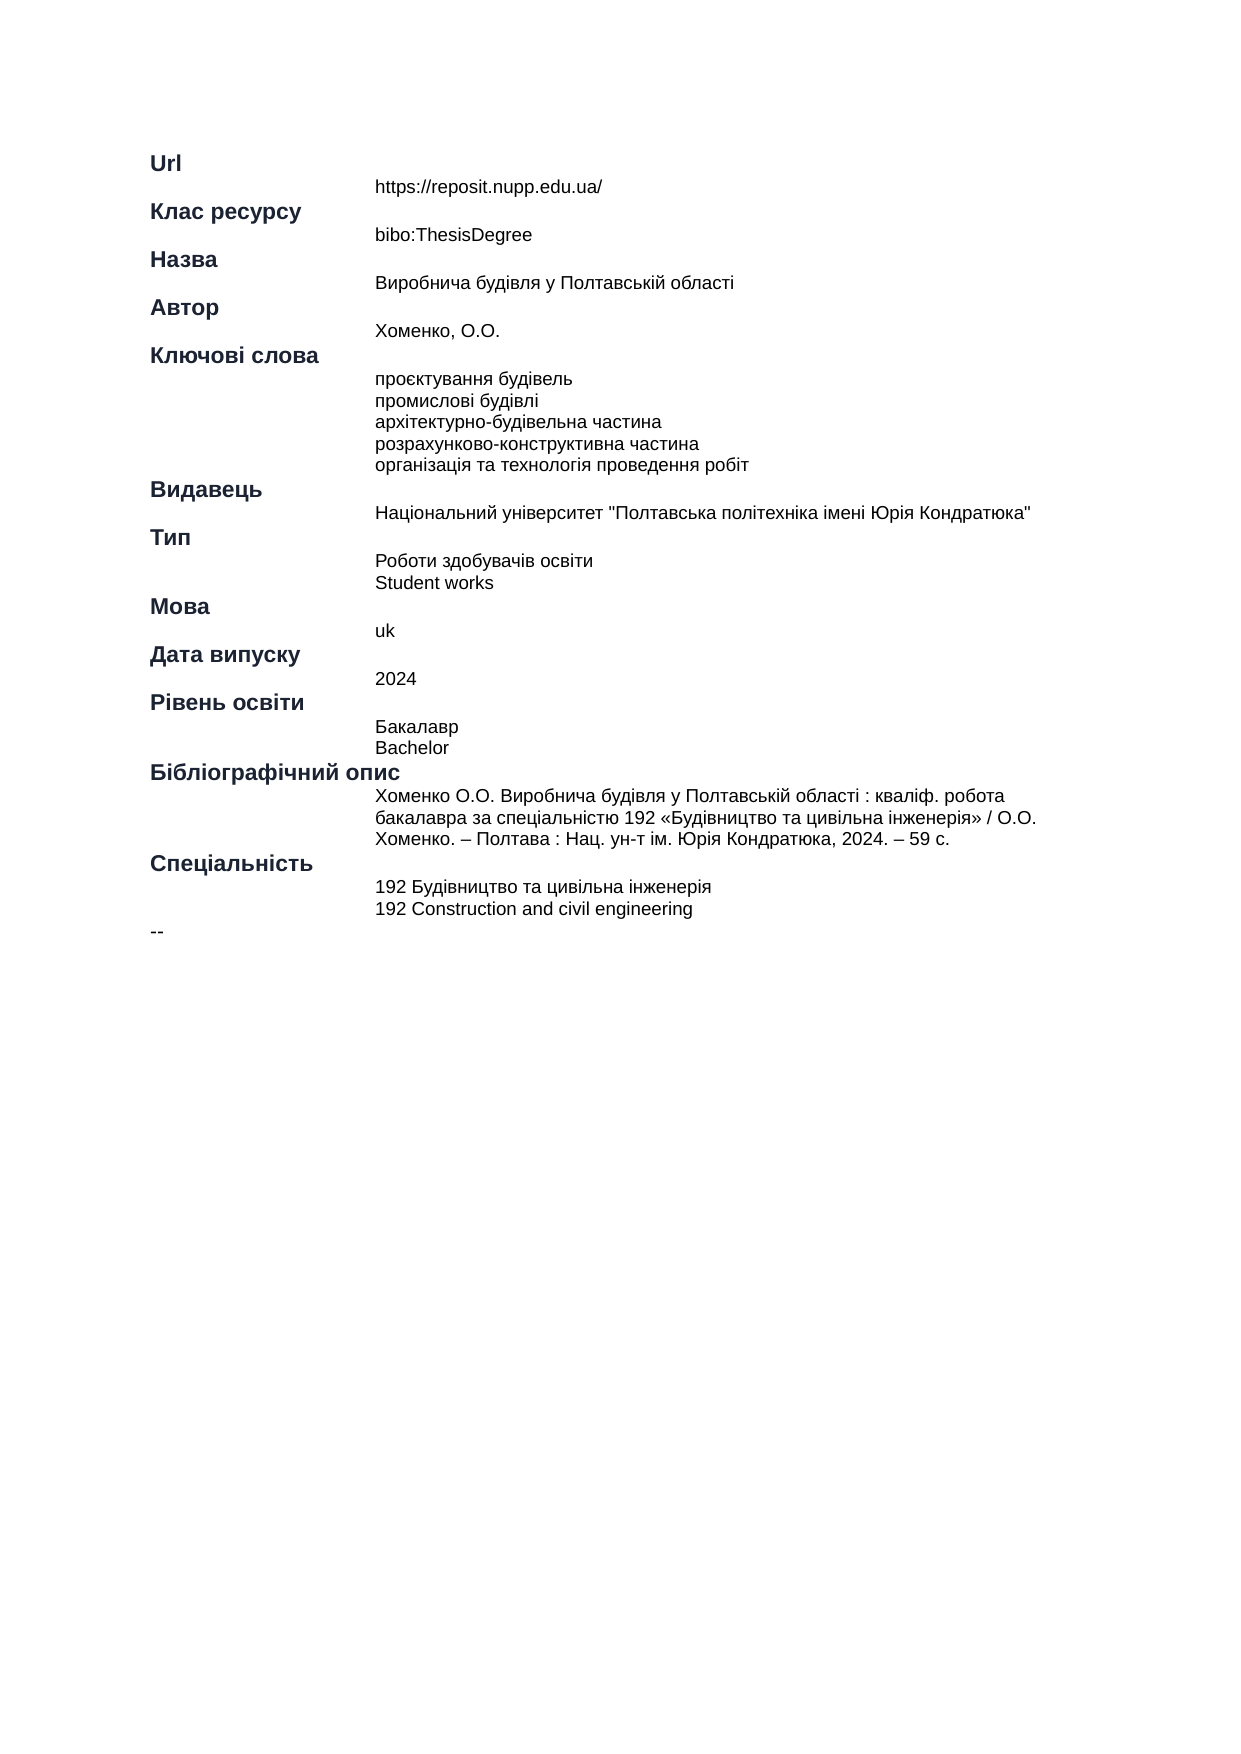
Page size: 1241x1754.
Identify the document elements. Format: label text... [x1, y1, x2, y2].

text Ключові слова [150, 342, 1090, 368]
text проєктування будівель [375, 368, 1090, 389]
text Тип [150, 524, 1090, 550]
text Національний університет "Полтавська політехніка імені Юрія Кондратюка" [375, 502, 1090, 524]
text Спеціальність [150, 849, 1090, 876]
text промислові будівлі [375, 389, 1090, 411]
text https://reposit.nupp.edu.ua/ [375, 176, 1090, 198]
text bibo:ThesisDegree [375, 224, 1090, 246]
text Дата випуску [150, 641, 1090, 667]
text Бакалавр [375, 715, 1090, 737]
text uk [375, 619, 1090, 641]
text Клас ресурсу [150, 198, 1090, 224]
text Видавець [150, 476, 1090, 502]
text архітектурно-будівельна частина [375, 411, 1090, 433]
text 192 Construction and civil engineering [375, 897, 1090, 919]
text Student works [375, 572, 1090, 593]
text Хоменко О.О. Виробнича будівля у Полтавській області : кваліф. робота бакалавра за спеціальністю 192 «Будівництво та цивільна інженерія» / О.О. Хоменко. – Полтава : Нац. ун-т ім. Юрія Кондратюка, 2024. – 59 с. [375, 785, 1090, 849]
text Бібліографічний опис [150, 758, 1090, 785]
text 192 Будівництво та цивільна інженерія [375, 876, 1090, 897]
text Автор [150, 294, 1090, 320]
text Рівень освіти [150, 689, 1090, 715]
text розрахунково-конструктивна частина [375, 433, 1090, 454]
text організація та технологія проведення робіт [375, 454, 1090, 476]
text Url [150, 150, 1090, 176]
text Хоменко, О.О. [375, 320, 1090, 342]
text -- [150, 919, 1090, 943]
text Назва [150, 246, 1090, 272]
text Мова [150, 593, 1090, 619]
text Виробнича будівля у Полтавській області [375, 272, 1090, 294]
text 2024 [375, 667, 1090, 689]
text Bachelor [375, 737, 1090, 758]
text Роботи здобувачів освіти [375, 550, 1090, 572]
